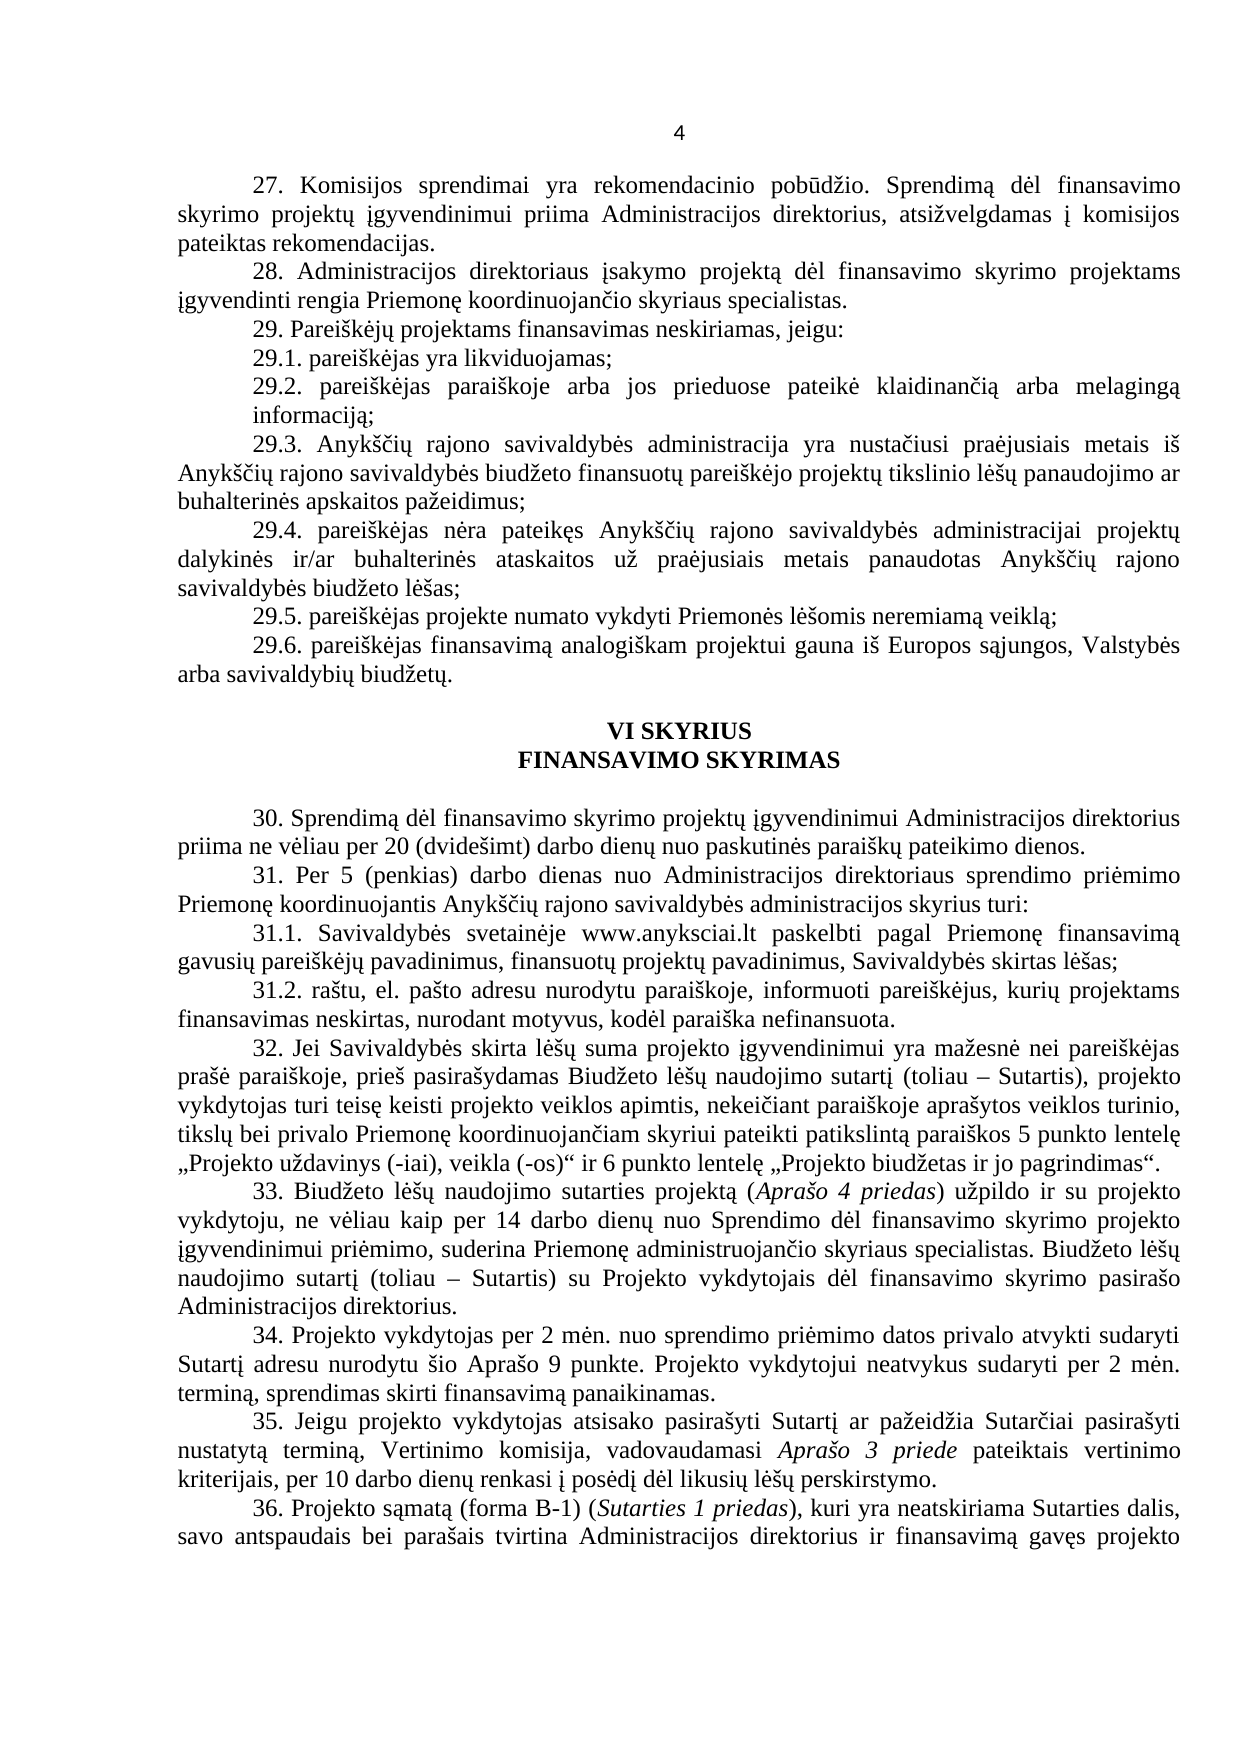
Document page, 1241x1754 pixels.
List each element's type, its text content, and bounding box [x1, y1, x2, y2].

text 28. Administracijos direktoriaus įsakymo projektą dėl finansavimo skyrimo projektams įgyvendinti rengia Priemonę koordinuojančio skyriaus specialistas. [177, 256, 1181, 314]
text 31. Per 5 (penkias) darbo dienas nuo Administracijos direktoriaus sprendimo priėmimo Priemonę koordinuojantis Anykščių rajono savivaldybės administracijos skyrius turi: [177, 860, 1181, 918]
text 29.1. pareiškėjas yra likviduojamas; [252, 343, 1181, 371]
text 27. Komisijos sprendimai yra rekomendacinio pobūdžio. Sprendimą dėl finansavimo skyrimo projektų įgyvendinimui priima Administracijos direktorius, atsižvelgdamas į komisijos pateiktas rekomendacijas. [177, 170, 1181, 256]
text 29.2. pareiškėjas paraiškoje arba jos prieduose pateikė klaidinančią arba melagingą informaciją; [252, 371, 1181, 429]
text FINANSAVIMO SKYRIMAS [177, 745, 1181, 774]
text 31.1. Savivaldybės svetainėje www.anyksciai.lt paskelbti pagal Priemonę finansavimą gavusių pareiškėjų pavadinimus, finansuotų projektų pavadinimus, Savivaldybės skirtas lėšas; [177, 918, 1181, 975]
text 31.2. raštu, el. pašto adresu nurodytu paraiškoje, informuoti pareiškėjus, kurių projektams finansavimas neskirtas, nurodant motyvus, kodėl paraiška nefinansuota. [177, 975, 1181, 1033]
text 29.3. Anykščių rajono savivaldybės administracija yra nustačiusi praėjusiais metais iš Anykščių rajono savivaldybės biudžeto finansuotų pareiškėjo projektų tikslinio lėšų panaudojimo ar buhalterinės apskaitos pažeidimus; [177, 429, 1181, 515]
text 29.4. pareiškėjas nėra pateikęs Anykščių rajono savivaldybės administracijai projektų dalykinės ir/ar buhalterinės ataskaitos už praėjusiais metais panaudotas Anykščių rajono savivaldybės biudžeto lėšas; [177, 515, 1181, 601]
text 29.6. pareiškėjas finansavimą analogiškam projektui gauna iš Europos sąjungos, Valstybės arba savivaldybių biudžetų. [177, 630, 1181, 688]
text 36. Projekto sąmatą (forma B-1) (Sutarties 1 priedas), kuri yra neatskiriama Sutarties dalis, savo antspaudais bei parašais tvirtina Administracijos direktorius ir finansavimą gavęs projekto [177, 1493, 1181, 1550]
text 30. Sprendimą dėl finansavimo skyrimo projektų įgyvendinimui Administracijos direktorius priima ne vėliau per 20 (dvidešimt) darbo dienų nuo paskutinės paraiškų pateikimo dienos. [177, 803, 1181, 860]
text 35. Jeigu projekto vykdytojas atsisako pasirašyti Sutartį ar pažeidžia Sutarčiai pasirašyti nustatytą terminą, Vertinimo komisija, vadovaudamasi Aprašo 3 priede pateiktais vertinimo kriterijais, per 10 darbo dienų renkasi į posėdį dėl likusių lėšų perskirstymo. [177, 1406, 1181, 1493]
text VI SKYRIUS [177, 716, 1181, 745]
text 33. Biudžeto lėšų naudojimo sutarties projektą (Aprašo 4 priedas) užpildo ir su projekto vykdytoju, ne vėliau kaip per 14 darbo dienų nuo Sprendimo dėl finansavimo skyrimo projekto įgyvendinimui priėmimo, suderina Priemonę administruojančio skyriaus specialistas. Biudžeto lėšų naudojimo sutartį (toliau – Sutartis) su Projekto vykdytojais dėl finansavimo skyrimo pasirašo Administracijos direktorius. [177, 1176, 1181, 1320]
text 29. Pareiškėjų projektams finansavimas neskiriamas, jeigu: [177, 314, 1181, 343]
text 29.5. pareiškėjas projekte numato vykdyti Priemonės lėšomis neremiamą veiklą; [177, 601, 1181, 630]
text 32. Jei Savivaldybės skirta lėšų suma projekto įgyvendinimui yra mažesnė nei pareiškėjas prašė paraiškoje, prieš pasirašydamas Biudžeto lėšų naudojimo sutartį (toliau – Sutartis), projekto vykdytojas turi teisę keisti projekto veiklos apimtis, nekeičiant paraiškoje aprašytos veiklos turinio, tikslų bei privalo Priemonę koordinuojančiam skyriui pateikti patikslintą paraiškos 5 punkto lentelę „Projekto uždavinys (-iai), veikla (-os)“ ir 6 punkto lentelę „Projekto biudžetas ir jo pagrindimas“. [177, 1033, 1181, 1176]
text 34. Projekto vykdytojas per 2 mėn. nuo sprendimo priėmimo datos privalo atvykti sudaryti Sutartį adresu nurodytu šio Aprašo 9 punkte. Projekto vykdytojui neatvykus sudaryti per 2 mėn. terminą, sprendimas skirti finansavimą panaikinamas. [177, 1320, 1181, 1406]
